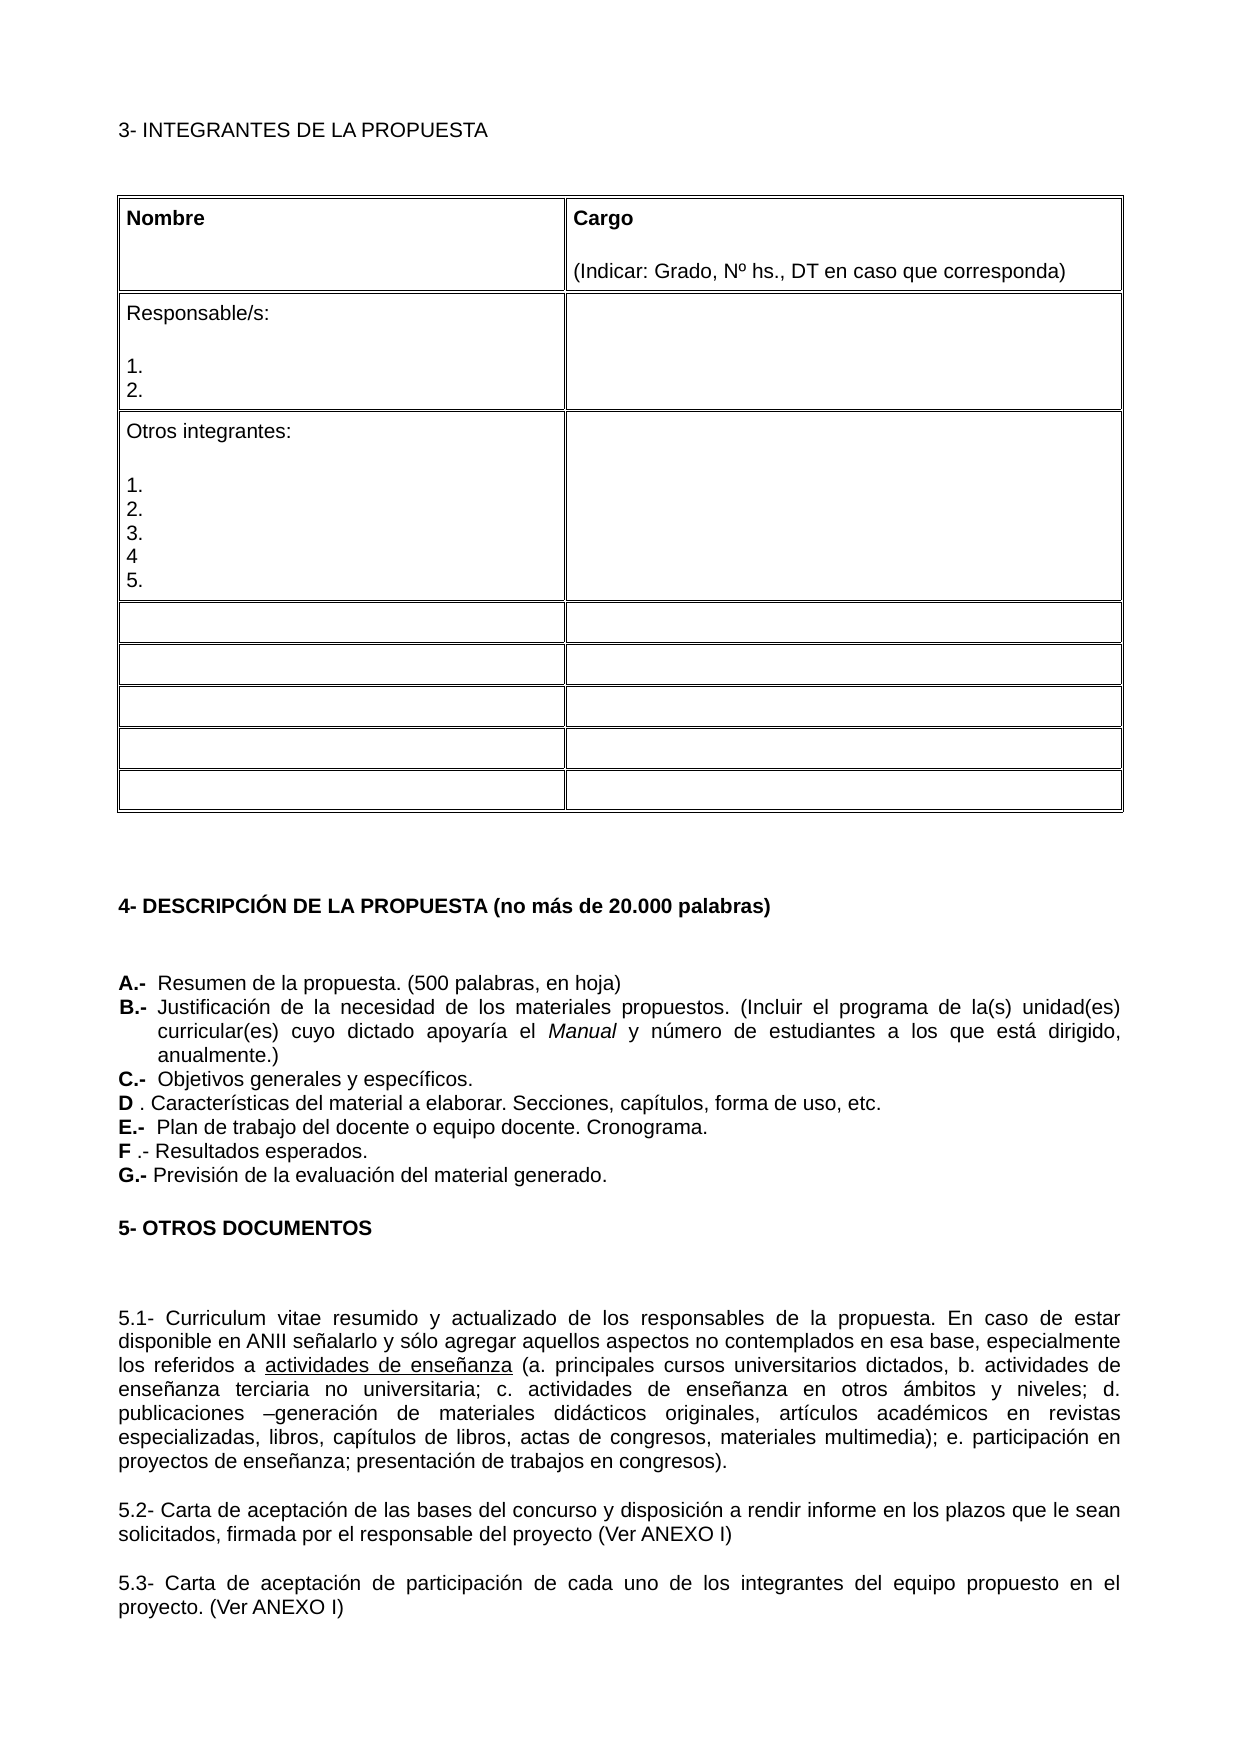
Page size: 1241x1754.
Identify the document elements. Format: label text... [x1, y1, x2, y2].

text 4- DESCRIPCIÓN DE LA PROPUESTA (no más de 20.000 palabras) [118, 894, 1122, 918]
table_cell [567, 412, 1121, 600]
text B.- Justificación de la necesidad de los materiales propuestos. (Incluir el programa de la(s) unidad(es) curricular(es) cuyo dictado apoyaría el Manual y número de estudiantes a los que está dirigido, anualmente.) [119, 995, 1122, 1067]
table_cell [120, 645, 564, 684]
table_cell [120, 771, 564, 809]
table_cell [567, 729, 1121, 767]
table_cell [120, 603, 564, 642]
text G.- Previsión de la evaluación del material generado. [118, 1163, 1122, 1187]
text 5- OTROS DOCUMENTOS [118, 1216, 1122, 1240]
text F .- Resultados esperados. [118, 1139, 1122, 1163]
text 5.3- Carta de aceptación de participación de cada uno de los integrantes del equipo propuesto en el proyecto. (Ver ANEXO I) [118, 1571, 1122, 1618]
text C.- Objetivos generales y específicos. [118, 1067, 1122, 1091]
table_header Nombre [120, 199, 564, 290]
table_cell [120, 687, 564, 726]
table_cell Responsable/s: 1. 2. [120, 294, 564, 409]
table_cell [120, 729, 564, 767]
table_cell [567, 294, 1121, 409]
table_cell [567, 603, 1121, 642]
text 5.1- Curriculum vitae resumido y actualizado de los responsables de la propuesta. En caso de estar disponible en ANII señalarlo y sólo agregar aquellos aspectos no contemplados en esa base, especialmente los referidos a actividades de enseñanza (a. principales cursos universitarios dictados, b. actividades de enseñanza terciaria no universitaria; c. actividades de enseñanza en otros ámbitos y niveles; d. publicaciones –generación de materiales didácticos originales, artículos académicos en revistas especializadas, libros, capítulos de libros, actas de congresos, materiales multimedia); e. participación en proyectos de enseñanza; presentación de trabajos en congresos). [118, 1305, 1122, 1473]
table_cell [567, 645, 1121, 684]
table_cell [567, 687, 1121, 726]
text D . Características del material a elaborar. Secciones, capítulos, forma de uso, etc. [118, 1091, 1122, 1115]
text E.- Plan de trabajo del docente o equipo docente. Cronograma. [118, 1115, 1122, 1139]
table_header Cargo (Indicar: Grado, Nº hs., DT en caso que corresponda) [567, 199, 1121, 290]
text 3- INTEGRANTES DE LA PROPUESTA [118, 118, 1122, 142]
text A.- Resumen de la propuesta. (500 palabras, en hoja) [118, 971, 1122, 995]
text 5.2- Carta de aceptación de las bases del concurso y disposición a rendir informe en los plazos que le sean solicitados, firmada por el responsable del proyecto (Ver ANEXO I) [118, 1498, 1122, 1546]
table_cell Otros integrantes: 1. 2. 3. 4 5. [120, 412, 564, 600]
table_cell [567, 771, 1121, 809]
